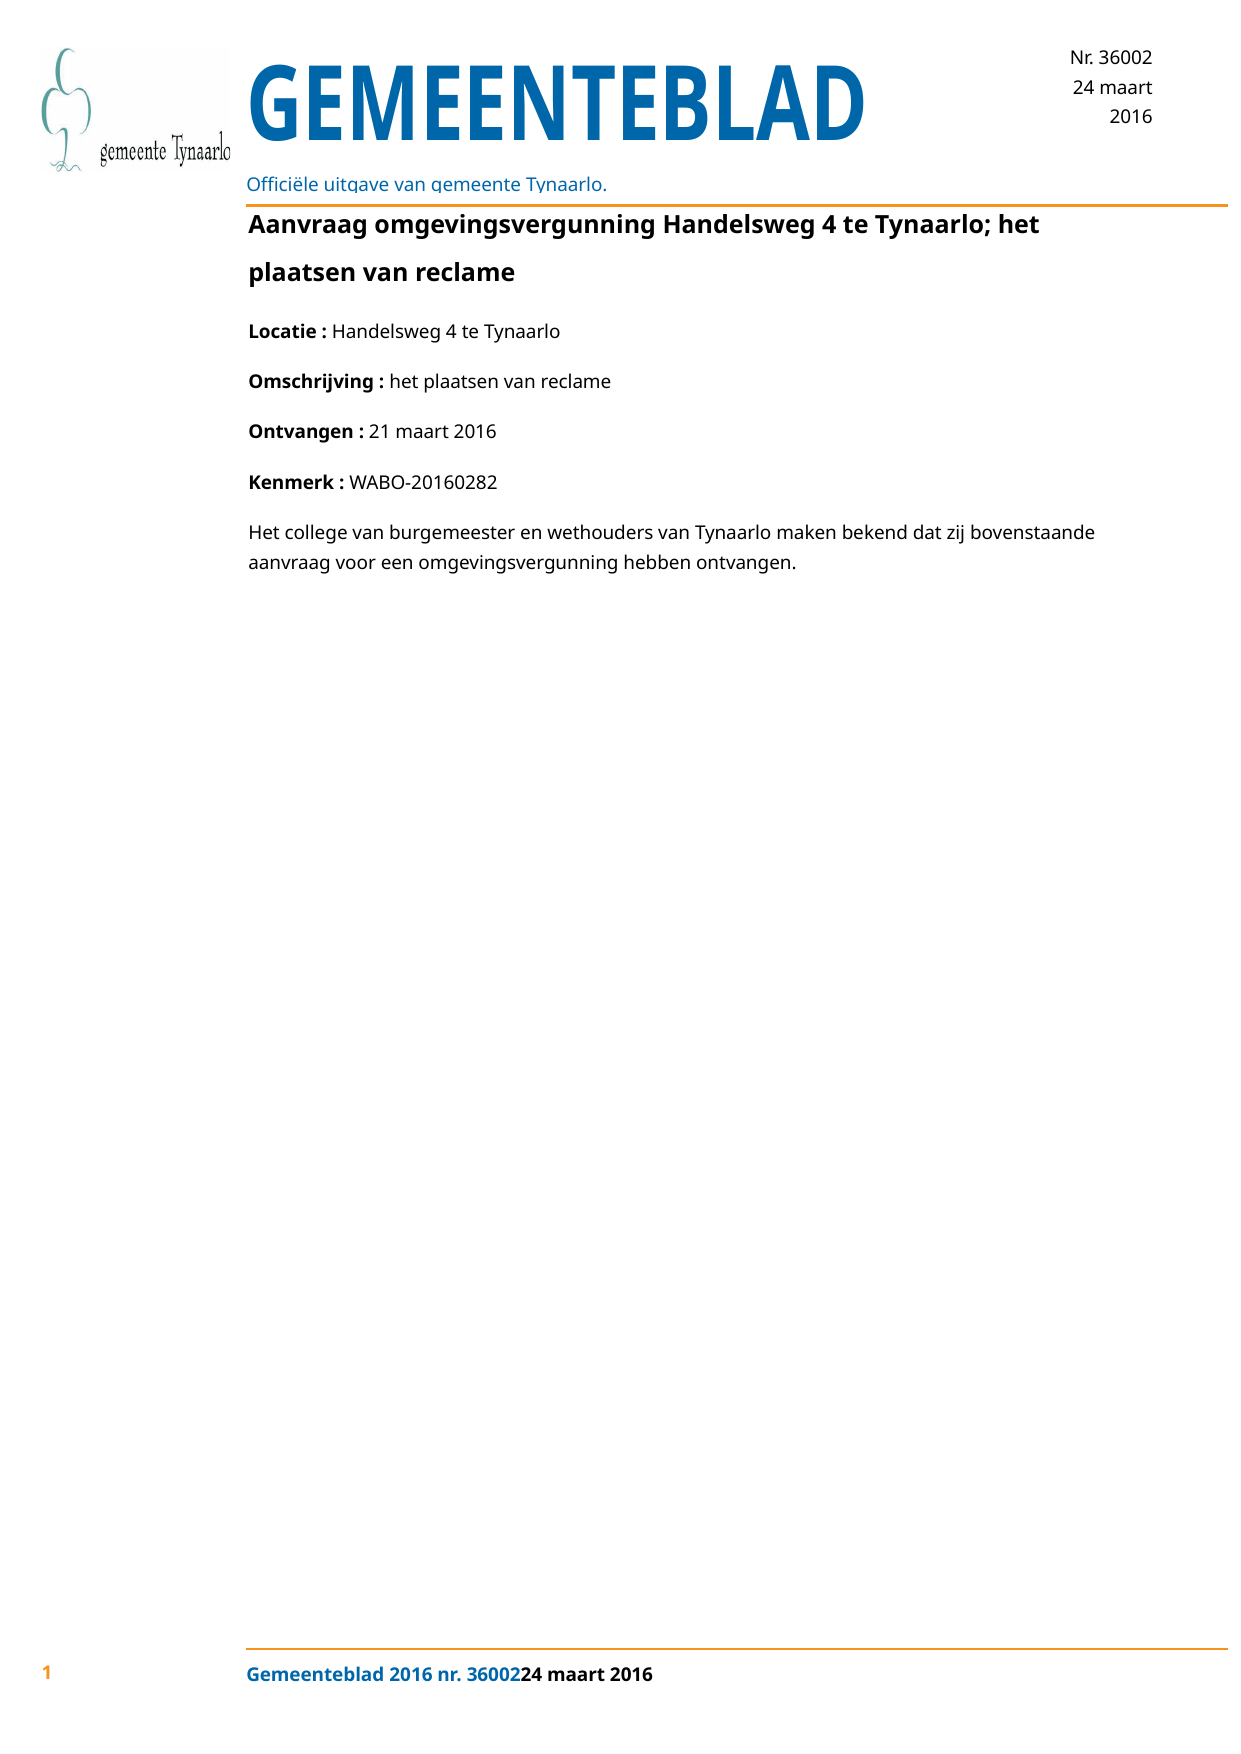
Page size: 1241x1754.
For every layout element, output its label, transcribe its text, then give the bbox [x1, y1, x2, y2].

picture [41, 47, 231, 172]
text Ontvangen : 21 maart 2016 [248, 419, 1152, 444]
text Omschrijving : het plaatsen van reclame [248, 368, 1152, 394]
text Kenmerk : WABO-20160282 [248, 469, 1152, 495]
text Aanvraag omgevingsvergunning Handelsweg 4 te Tynaarlo; het plaatsen van reclame [248, 207, 1152, 288]
text Het college van burgemeester en wethouders van Tynaarlo maken bekend dat zij bovenstaande aanvraag voor een omgevingsvergunning hebben ontvangen. [248, 519, 1152, 575]
text Locatie : Handelsweg 4 te Tynaarlo [248, 318, 1152, 344]
